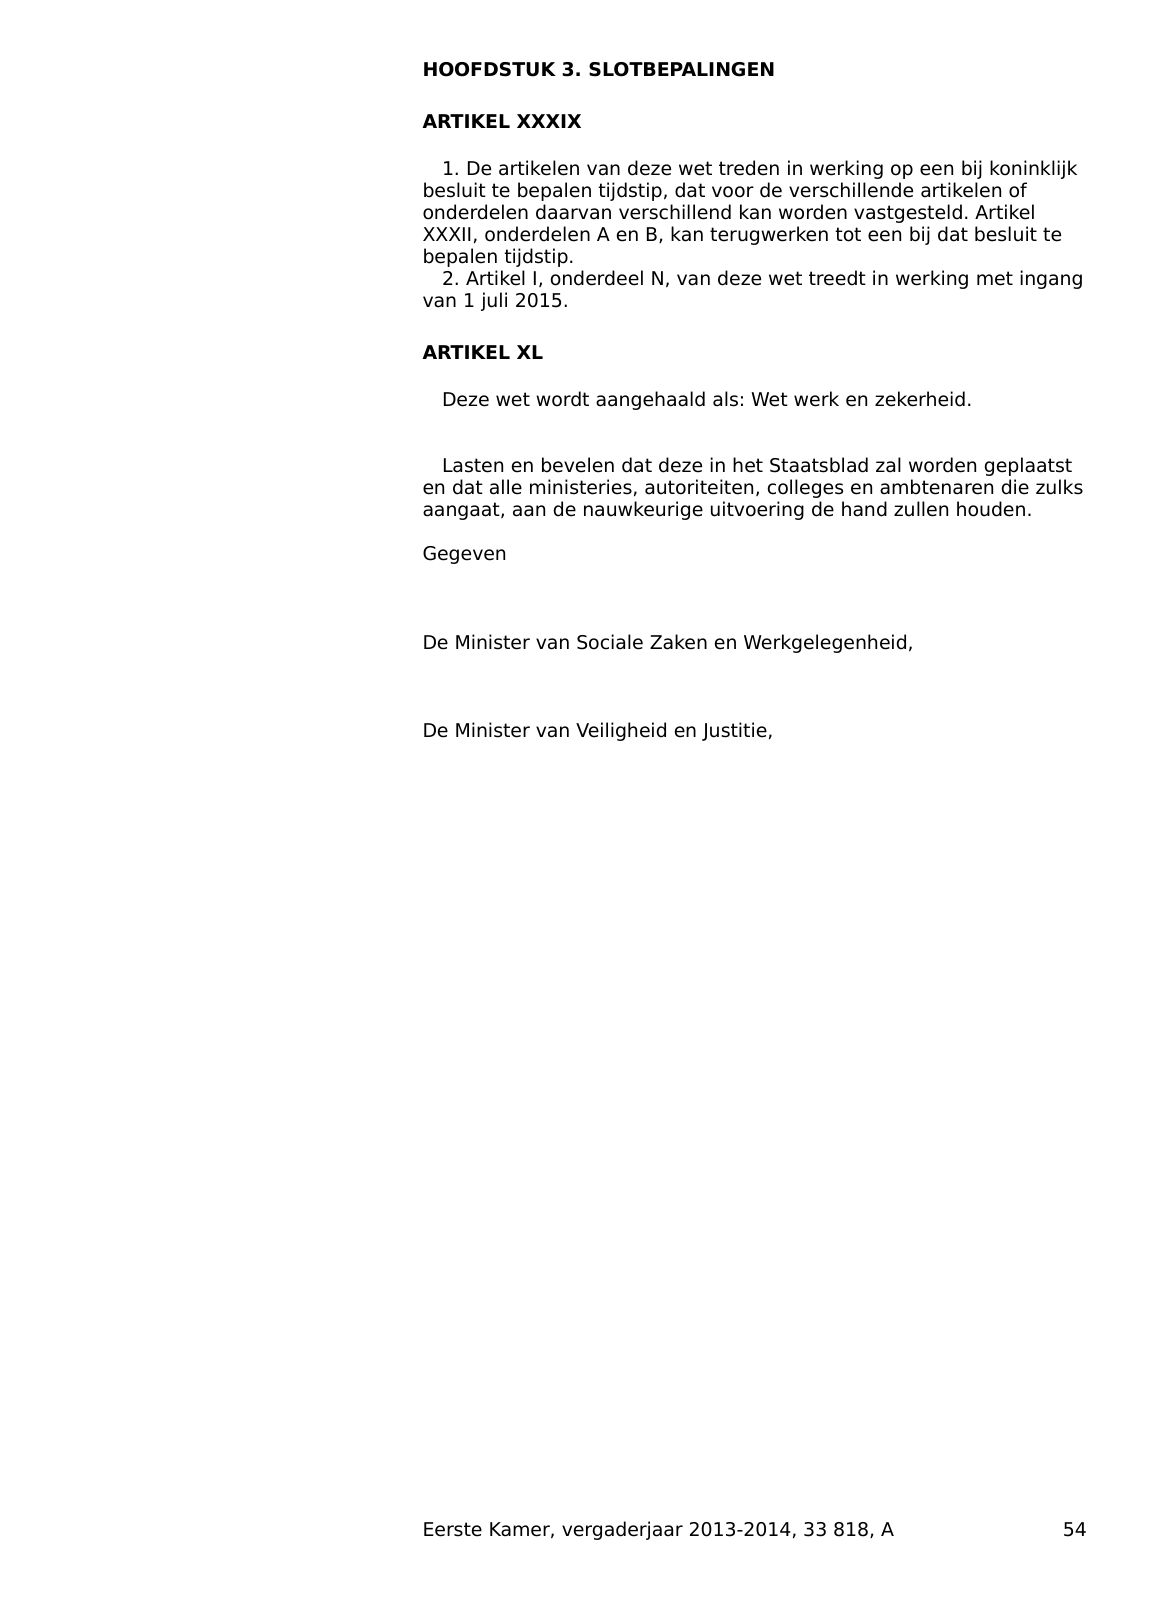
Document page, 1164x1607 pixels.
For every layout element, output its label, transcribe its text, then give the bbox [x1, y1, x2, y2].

text 1. De artikelen van deze wet treden in werking op een bij koninklijk besluit te bepalen tijdstip, dat voor de verschillende artikelen of onderdelen daarvan verschillend kan worden vastgesteld. Artikel XXXII, onderdelen A en B, kan terugwerken tot een bij dat besluit te bepalen tijdstip. [422, 158, 1087, 268]
text Lasten en bevelen dat deze in het Staatsblad zal worden geplaatst en dat alle ministeries, autoriteiten, colleges en ambtenaren die zulks aangaat, aan de nauwkeurige uitvoering de hand zullen houden. [422, 455, 1087, 521]
text Deze wet wordt aangehaald als: Wet werk en zekerheid. [422, 389, 1087, 411]
subtitle ARTIKEL XXXIX [422, 111, 1087, 133]
subtitle HOOFDSTUK 3. SLOTBEPALINGEN [422, 59, 1087, 81]
subtitle ARTIKEL XL [422, 342, 1087, 364]
text De Minister van Sociale Zaken en Werkgelegenheid, [422, 632, 1087, 654]
text Gegeven [422, 543, 1087, 565]
text 2. Artikel I, onderdeel N, van deze wet treedt in werking met ingang van 1 juli 2015. [422, 268, 1087, 312]
text De Minister van Veiligheid en Justitie, [422, 720, 1087, 742]
